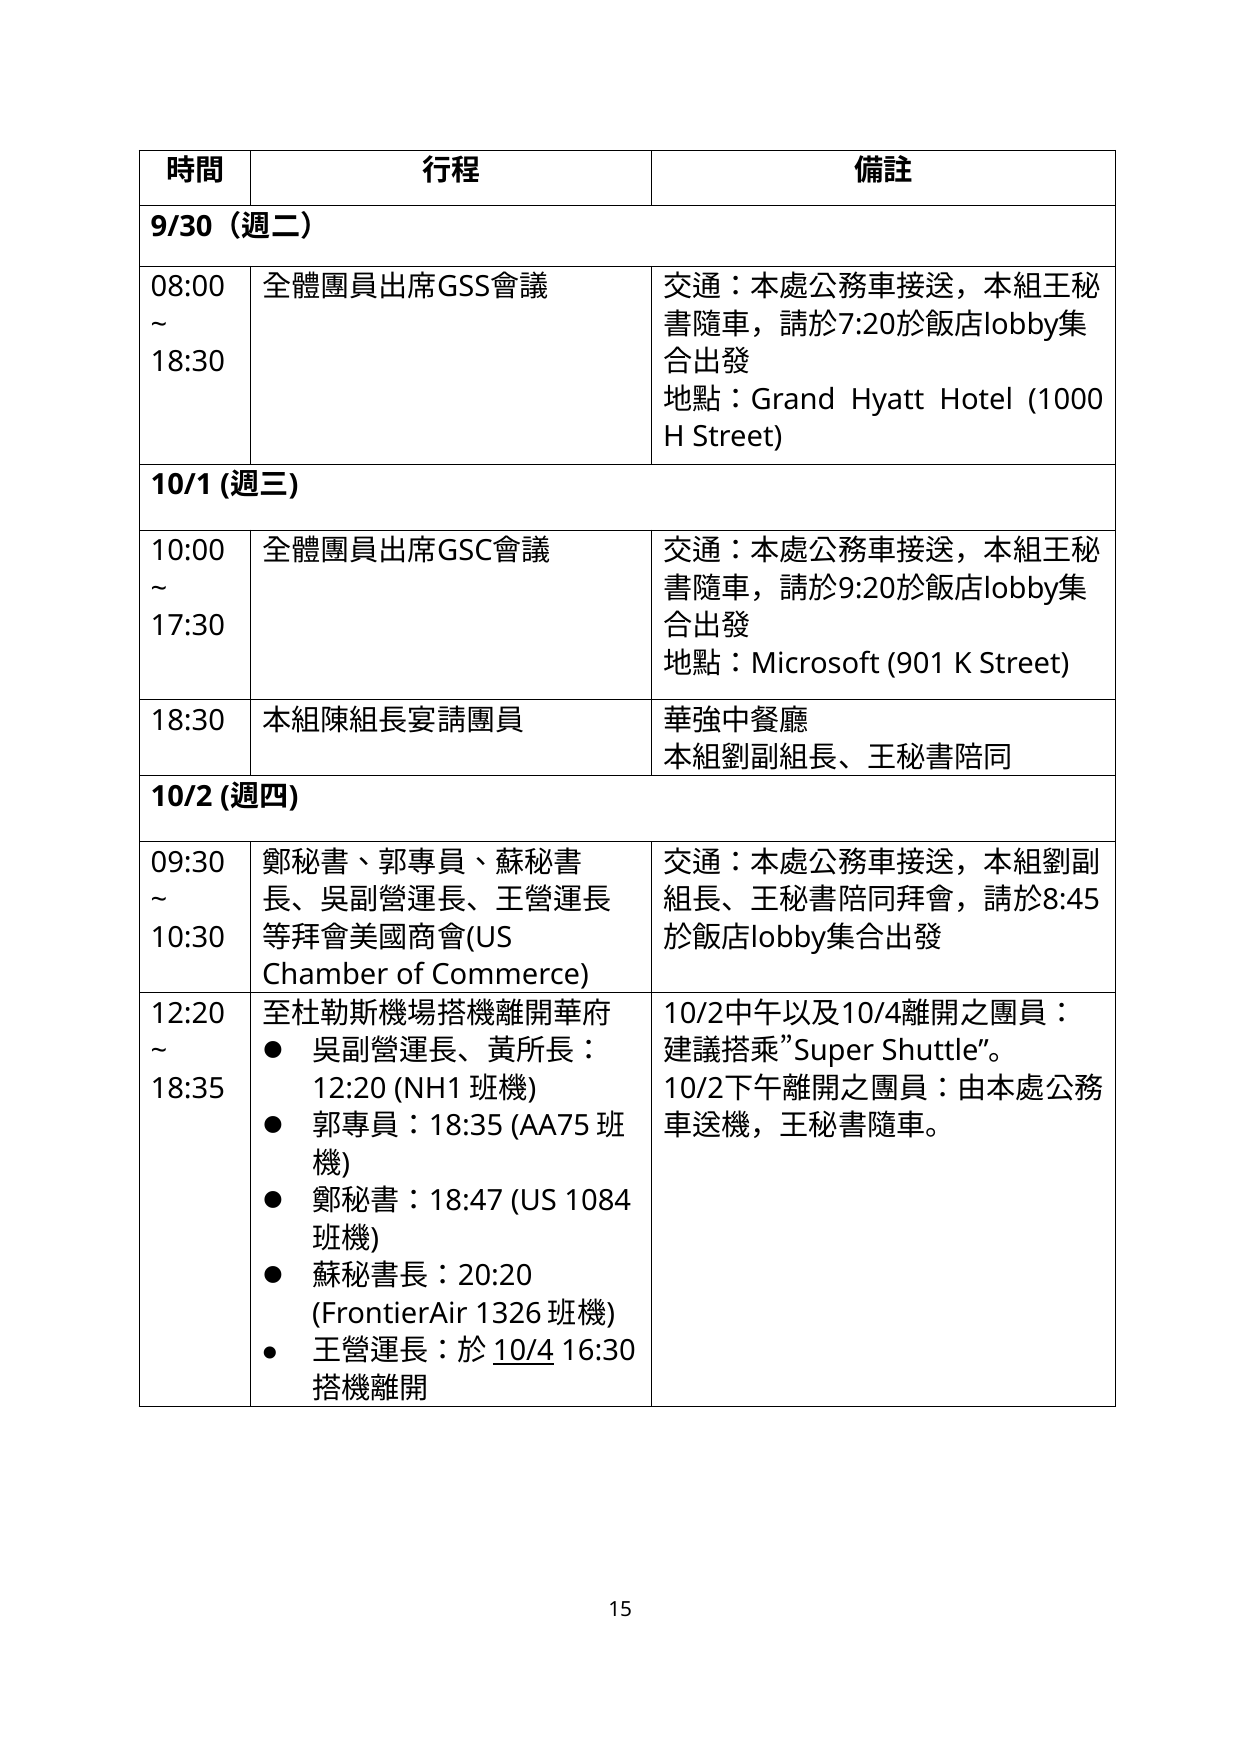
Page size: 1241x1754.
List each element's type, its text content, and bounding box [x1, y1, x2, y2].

table_cell 全體團員出席GSC會議 [251, 531, 651, 699]
table_cell 10:00~ 17:30 [140, 531, 250, 699]
table_cell 10/1 (週三) [140, 465, 1115, 529]
table_header 時間 [140, 151, 250, 205]
table_cell 10/2中午以及10/4離開之團員：建議搭乘”Super Shuttle”。 10/2下午離開之團員：由本處公務車送機，王秘書隨車。 [652, 993, 1115, 1406]
table_cell 華強中餐廳 本組劉副組長、王秘書陪同 [652, 700, 1115, 775]
table_header 備註 [652, 151, 1115, 205]
table_cell 交通：本處公務車接送，本組劉副組長、王秘書陪同拜會，請於8:45於飯店lobby集合出發 [652, 842, 1115, 992]
table_cell 18:30 [140, 700, 250, 775]
table_cell 9/30（週二） [140, 206, 1115, 266]
table_cell 鄭秘書、郭專員、蘇秘書長、吳副營運長、王營運長等拜會美國商會(US Chamber of Commerce) [251, 842, 651, 992]
table_cell 09:30~ 10:30 [140, 842, 250, 992]
table_cell 12:20~ 18:35 [140, 993, 250, 1406]
table_cell 本組陳組長宴請團員 [251, 700, 651, 775]
table_cell 08:00~ 18:30 [140, 267, 250, 463]
table_cell 10/2 (週四) [140, 776, 1115, 841]
table_cell 交通：本處公務車接送，本組王秘書隨車，請於7:20於飯店lobby集合出發 地點：Grand Hyatt Hotel (1000 H Street) [652, 267, 1115, 463]
table_cell 全體團員出席GSS會議 [251, 267, 651, 463]
table_cell 至杜勒斯機場搭機離開華府 吳副營運長、黃所長：12:20 (NH1班機) 郭專員：18:35 (AA75班機) 鄭秘書：18:47 (US 1084班機) 蘇秘書長：20:20 (FrontierAir 1326班機) 王營運長：於10/4 16:30搭機離開 [251, 993, 651, 1406]
table_header 行程 [251, 151, 651, 205]
table_cell 交通：本處公務車接送，本組王秘書隨車，請於9:20於飯店lobby集合出發 地點：Microsoft (901 K Street) [652, 531, 1115, 699]
